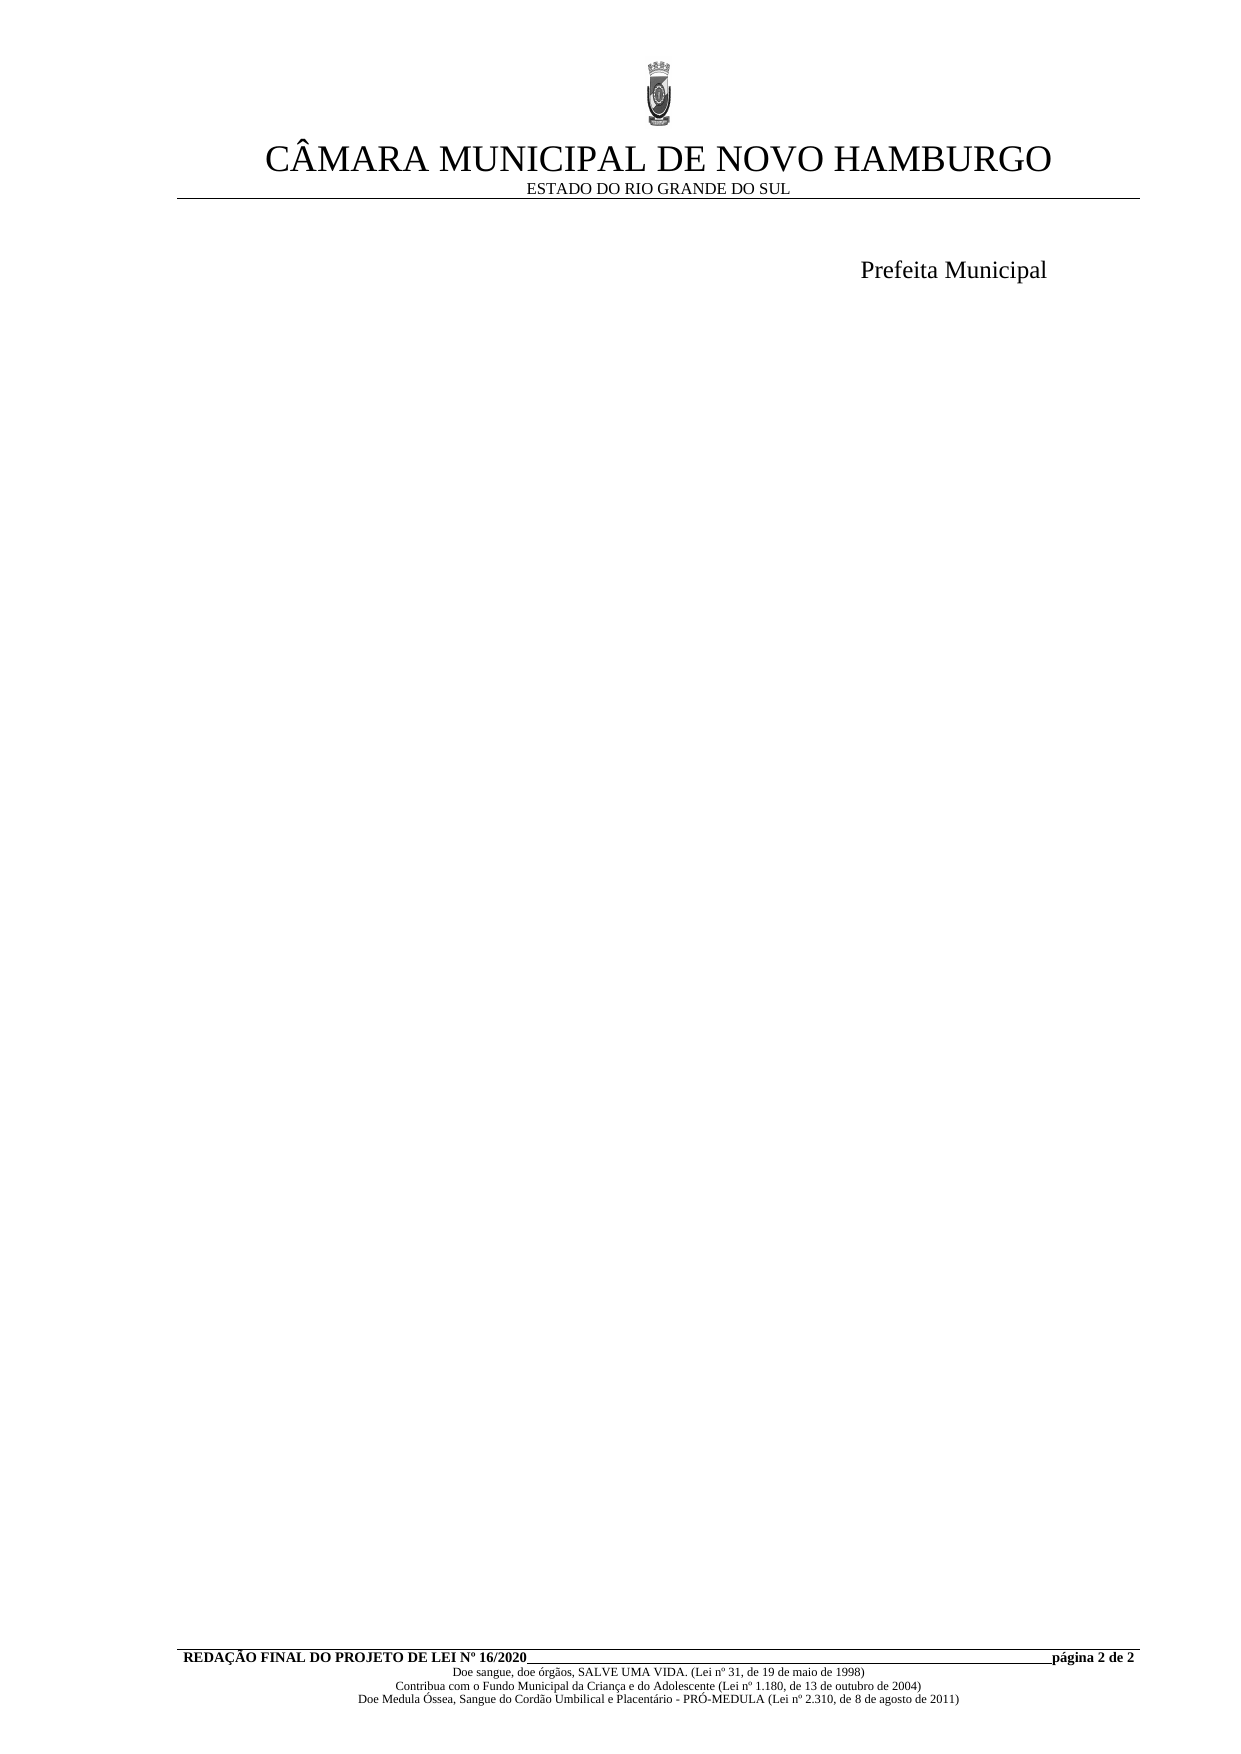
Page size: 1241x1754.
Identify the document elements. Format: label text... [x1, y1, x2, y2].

text Prefeita Municipal [768, 256, 1140, 284]
